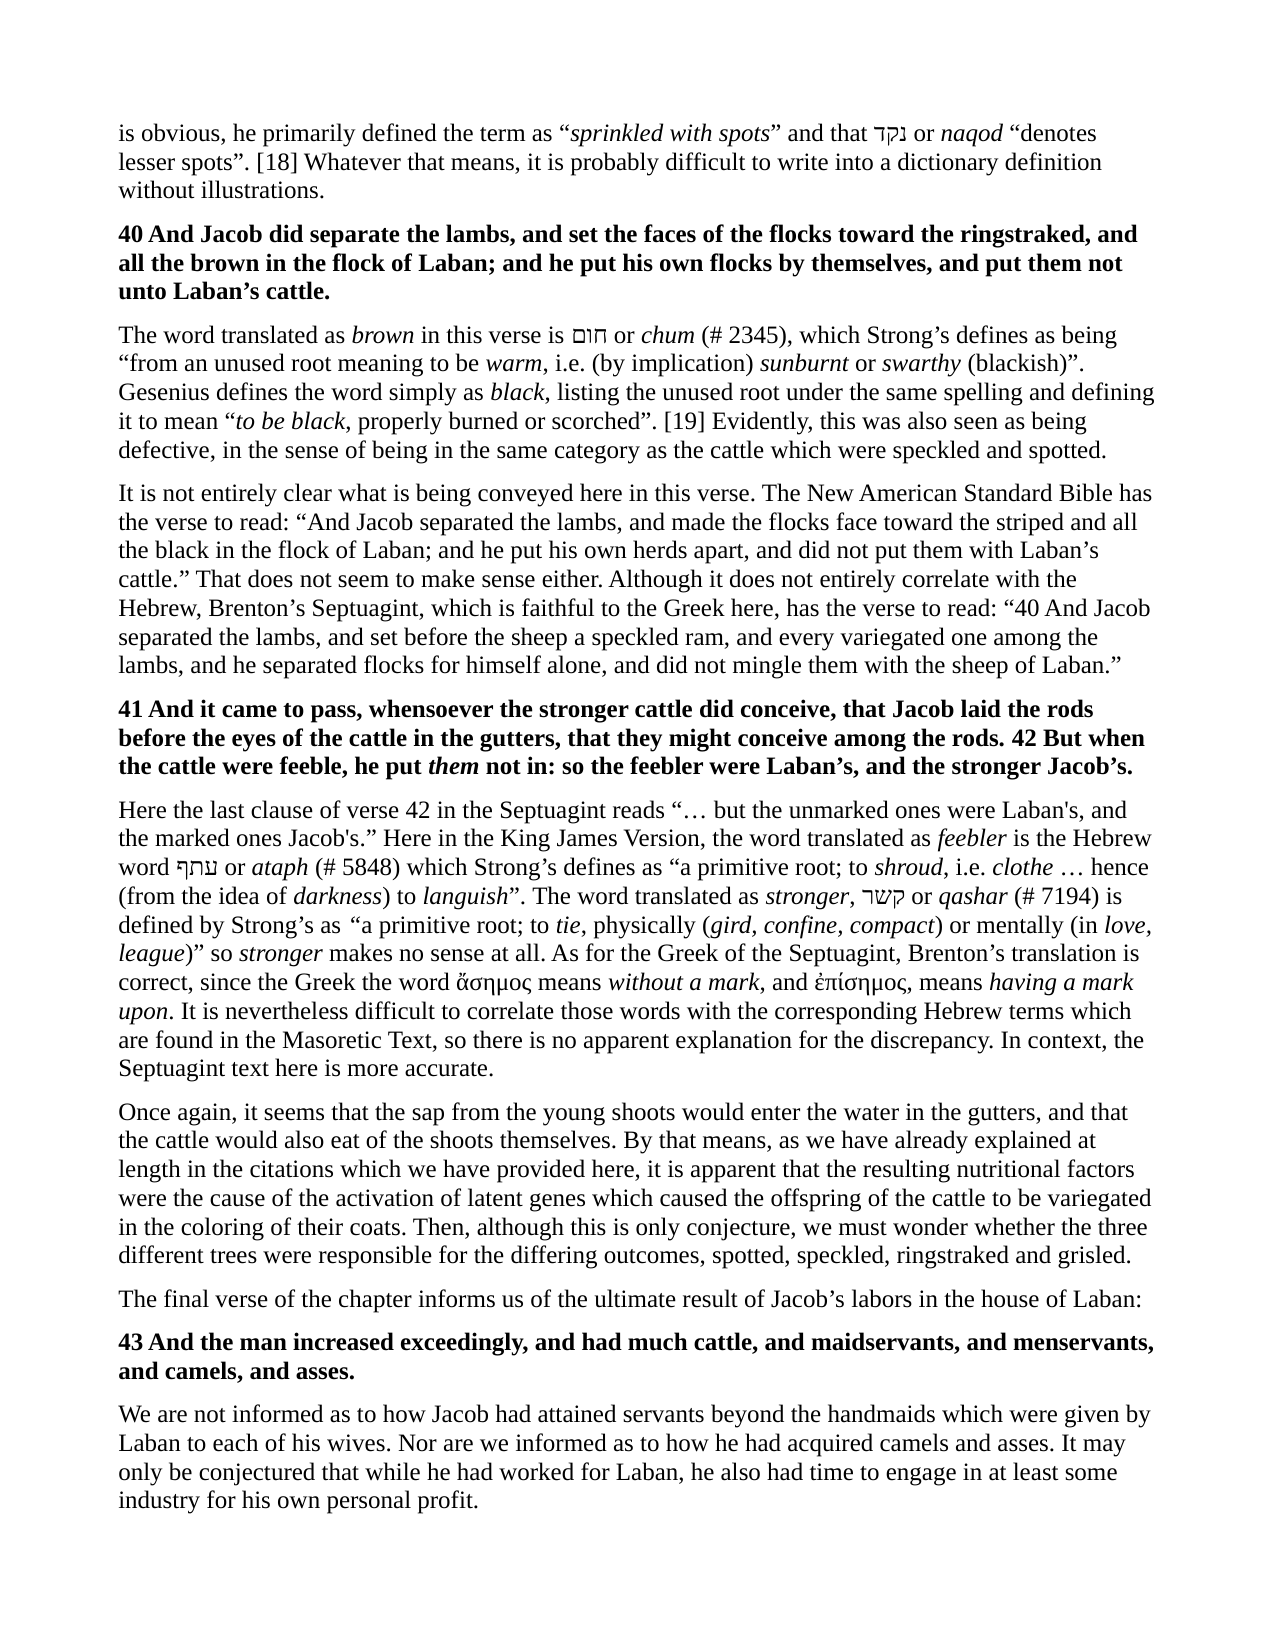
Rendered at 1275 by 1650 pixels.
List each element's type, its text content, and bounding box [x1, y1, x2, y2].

text 43 And the man increased exceedingly, and had much cattle, and maidservants, and menservants, and camels, and asses. [118, 1327, 1157, 1385]
text The word translated as brown in this verse is חום or chum (# 2345), which Strong’s defines as being “from an unused root meaning to be warm, i.e. (by implication) sunburnt or swarthy (blackish)”. Gesenius defines the word simply as black, listing the unused root under the same spelling and defining it to mean “to be black, properly burned or scorched”. [19] Evidently, this was also seen as being defective, in the sense of being in the same category as the cattle which were speckled and spotted. [118, 320, 1157, 463]
text The Hebrew word for ringstraked is עקד or aqod (# 6124) which is striped or banded. The word for speckled is נקד or naqod (# 5348), which almost seems to be related. Strong’s defines it as “to mark (by puncturing or branding); spotted”. Evidently because a נקדה or naqodah (# 5351) is a point or a stud, according to Gesenius, he defines naqod as “marked with little points, or little spots”. [16] The word for which the King James Version has spotted is תלא or tala (2921), which Strong’s original Concordance defined as “properly to cover with pieces; i.e. (by implication) to spot or variegate (as tapestry)”, and using different words and examples Gesenius agrees with that. [17] Finally, another adjective which does not appear until this event is recounted in chapter 31 is grisled, from the Hebrew word ברד or barod (# 1261). This word Strong’s defined as “spotted (as if with hail)”, since an identically spelled word (# 1258) means hail. While Gesenius made the same connection to hail, which is obvious, he primarily defined the term as “sprinkled with spots” and that נקד or naqod “denotes lesser spots”. [18] Whatever that means, it is probably difficult to write into a dictionary definition without illustrations. [118, 118, 1157, 204]
text 41 And it came to pass, whensoever the stronger cattle did conceive, that Jacob laid the rods before the eyes of the cattle in the gutters, that they might conceive among the rods. 42 But when the cattle were feeble, he put them not in: so the feebler were Laban’s, and the stronger Jacob’s. [118, 694, 1157, 780]
text 40 And Jacob did separate the lambs, and set the faces of the flocks toward the ringstraked, and all the brown in the flock of Laban; and he put his own flocks by themselves, and put them not unto Laban’s cattle. [118, 219, 1157, 305]
text Once again, it seems that the sap from the young shoots would enter the water in the gutters, and that the cattle would also eat of the shoots themselves. By that means, as we have already explained at length in the citations which we have provided here, it is apparent that the resulting nutritional factors were the cause of the activation of latent genes which caused the offspring of the cattle to be variegated in the coloring of their coats. Then, although this is only conjecture, we must wonder whether the three different trees were responsible for the differing outcomes, spotted, speckled, ringstraked and grisled. [118, 1097, 1157, 1269]
text It is not entirely clear what is being conveyed here in this verse. The New American Standard Bible has the verse to read: “And Jacob separated the lambs, and made the flocks face toward the striped and all the black in the flock of Laban; and he put his own herds apart, and did not put them with Laban’s cattle.” That does not seem to make sense either. Although it does not entirely correlate with the Hebrew, Brenton’s Septuagint, which is faithful to the Greek here, has the verse to read: “40 And Jacob separated the lambs, and set before the sheep a speckled ram, and every variegated one among the lambs, and he separated flocks for himself alone, and did not mingle them with the sheep of Laban.” [118, 478, 1157, 679]
text We are not informed as to how Jacob had attained servants beyond the handmaids which were given by Laban to each of his wives. Nor are we informed as to how he had acquired camels and asses. It may only be conjectured that while he had worked for Laban, he also had time to engage in at least some industry for his own personal profit. [118, 1399, 1157, 1514]
text The final verse of the chapter informs us of the ultimate result of Jacob’s labors in the house of Laban: [118, 1284, 1157, 1313]
text Here the last clause of verse 42 in the Septuagint reads “… but the unmarked ones were Laban's, and the marked ones Jacob's.” Here in the King James Version, the word translated as feebler is the Hebrew word עתף or ataph (# 5848) which Strong’s defines as “a primitive root; to shroud, i.e. clothe … hence (from the idea of darkness) to languish”. The word translated as stronger, קשר or qashar (# 7194) is defined by Strong’s as “a primitive root; to tie, physically (gird, confine, compact) or mentally (in love, league)” so stronger makes no sense at all. As for the Greek of the Septuagint, Brenton’s translation is correct, since the Greek the word ἄσημος means without a mark, and ἐπίσημος, means having a mark upon. It is nevertheless difficult to correlate those words with the corresponding Hebrew terms which are found in the Masoretic Text, so there is no apparent explanation for the discrepancy. In context, the Septuagint text here is more accurate. [118, 795, 1157, 1082]
